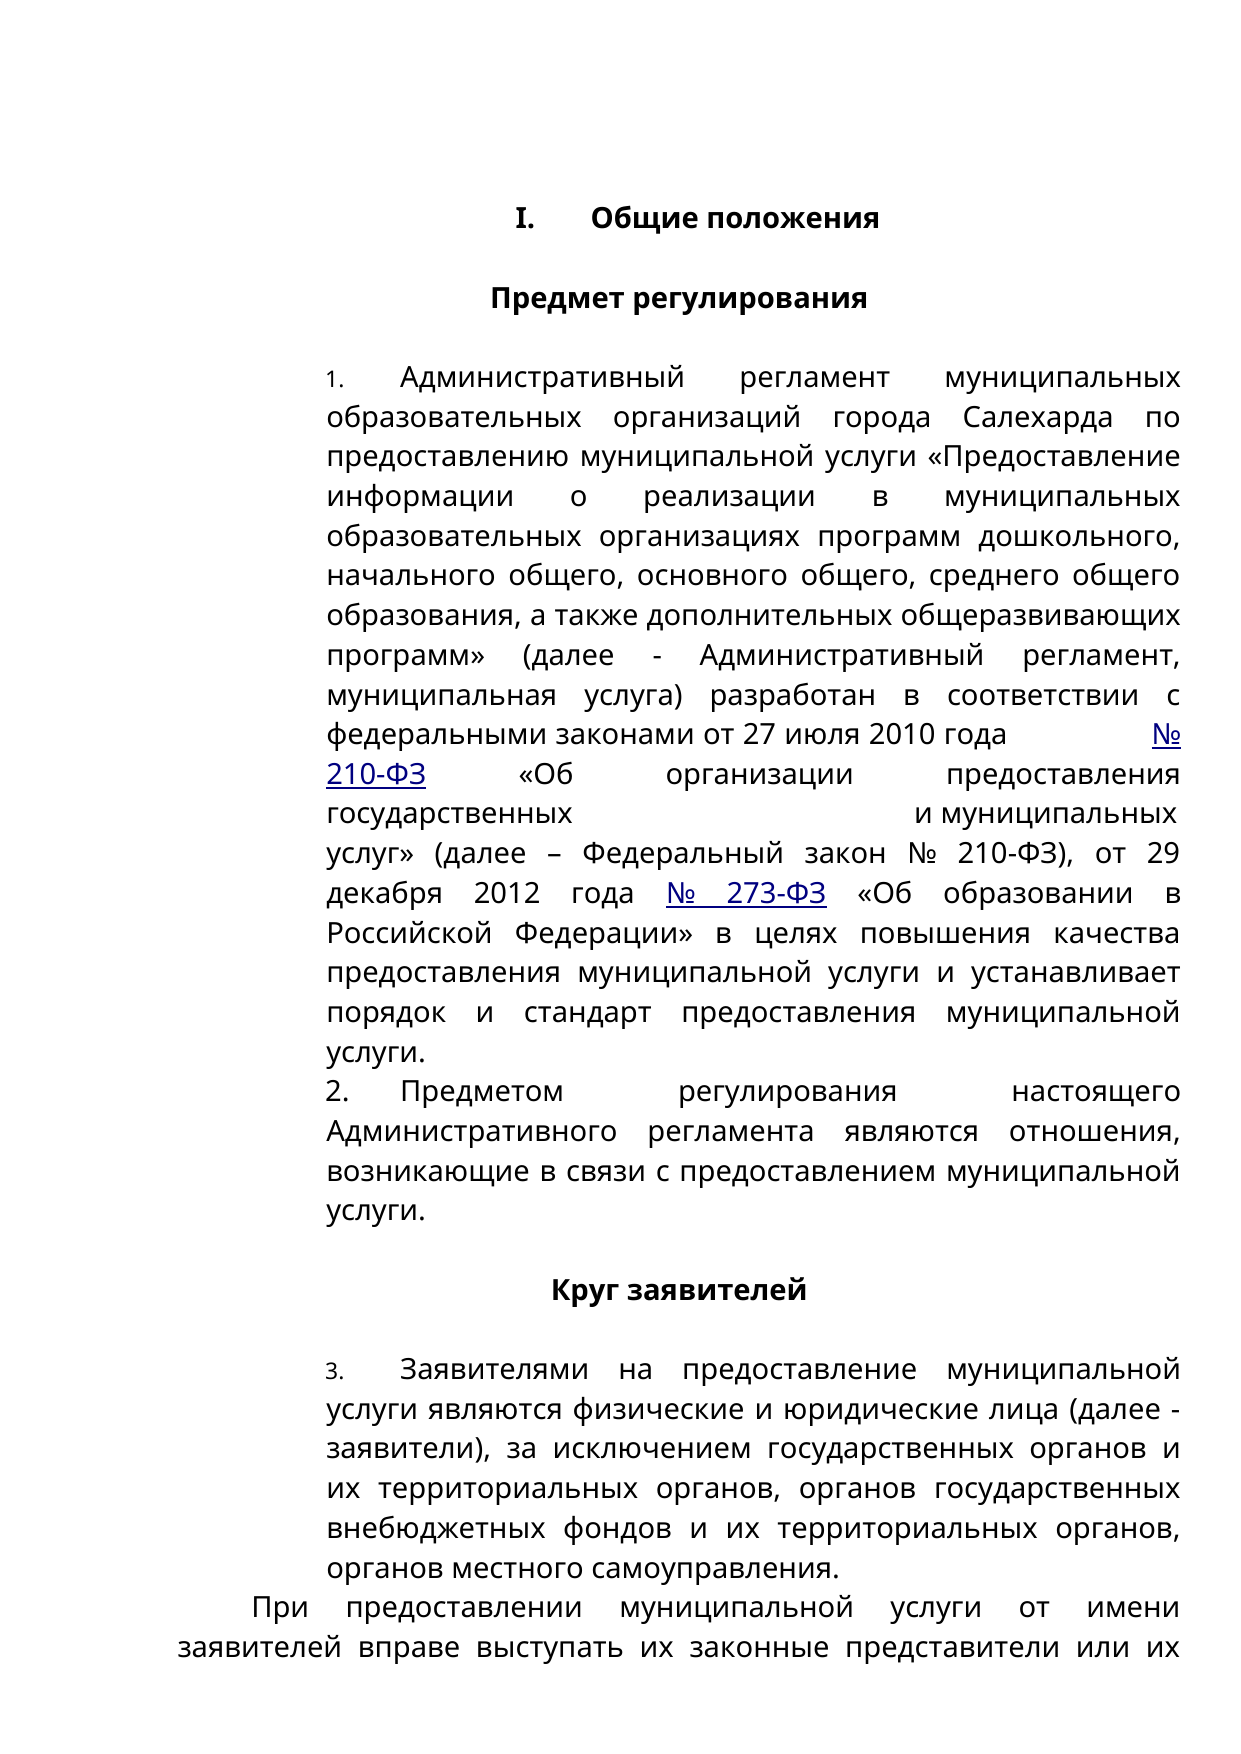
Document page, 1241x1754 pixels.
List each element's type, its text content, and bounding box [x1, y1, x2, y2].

list Общие положения [215, 197, 1181, 237]
list Предметом регулирования настоящего Административного регламента являются отношения, возникающие в связи с предоставлением муниципальной услуги. [251, 1071, 1181, 1229]
text Предмет регулирования [177, 277, 1181, 317]
text При предоставлении муниципальной услуги от имени заявителей вправе выступать их законные представители или их [177, 1587, 1181, 1666]
list Заявителями на предоставление муниципальной услуги являются физические и юридические лица (далее - заявители), за исключением государственных органов и их территориальных органов, органов государственных внебюджетных фондов и их территориальных органов, органов местного самоуправления. [251, 1348, 1181, 1587]
list Административный регламент муниципальных образовательных организаций города Салехарда по предоставлению муниципальной услуги «Предоставление информации о реализации в муниципальных образовательных организациях программ дошкольного, начального общего, основного общего, среднего общего образования, а также дополнительных общеразвивающих программ» (далее - Административный регламент, муниципальная услуга) разработан в соответствии с федеральными законами от 27 июля 2010 года № 210-ФЗ «Об организации предоставления государственных и муниципальных услуг» (далее – Федеральный закон № 210-ФЗ), от 29 декабря 2012 года № 273-ФЗ «Об образовании в Российской Федерации» в целях повышения качества предоставления муниципальной услуги и устанавливает порядок и стандарт предоставления муниципальной услуги. [251, 356, 1181, 1071]
text Круг заявителей [177, 1269, 1181, 1309]
